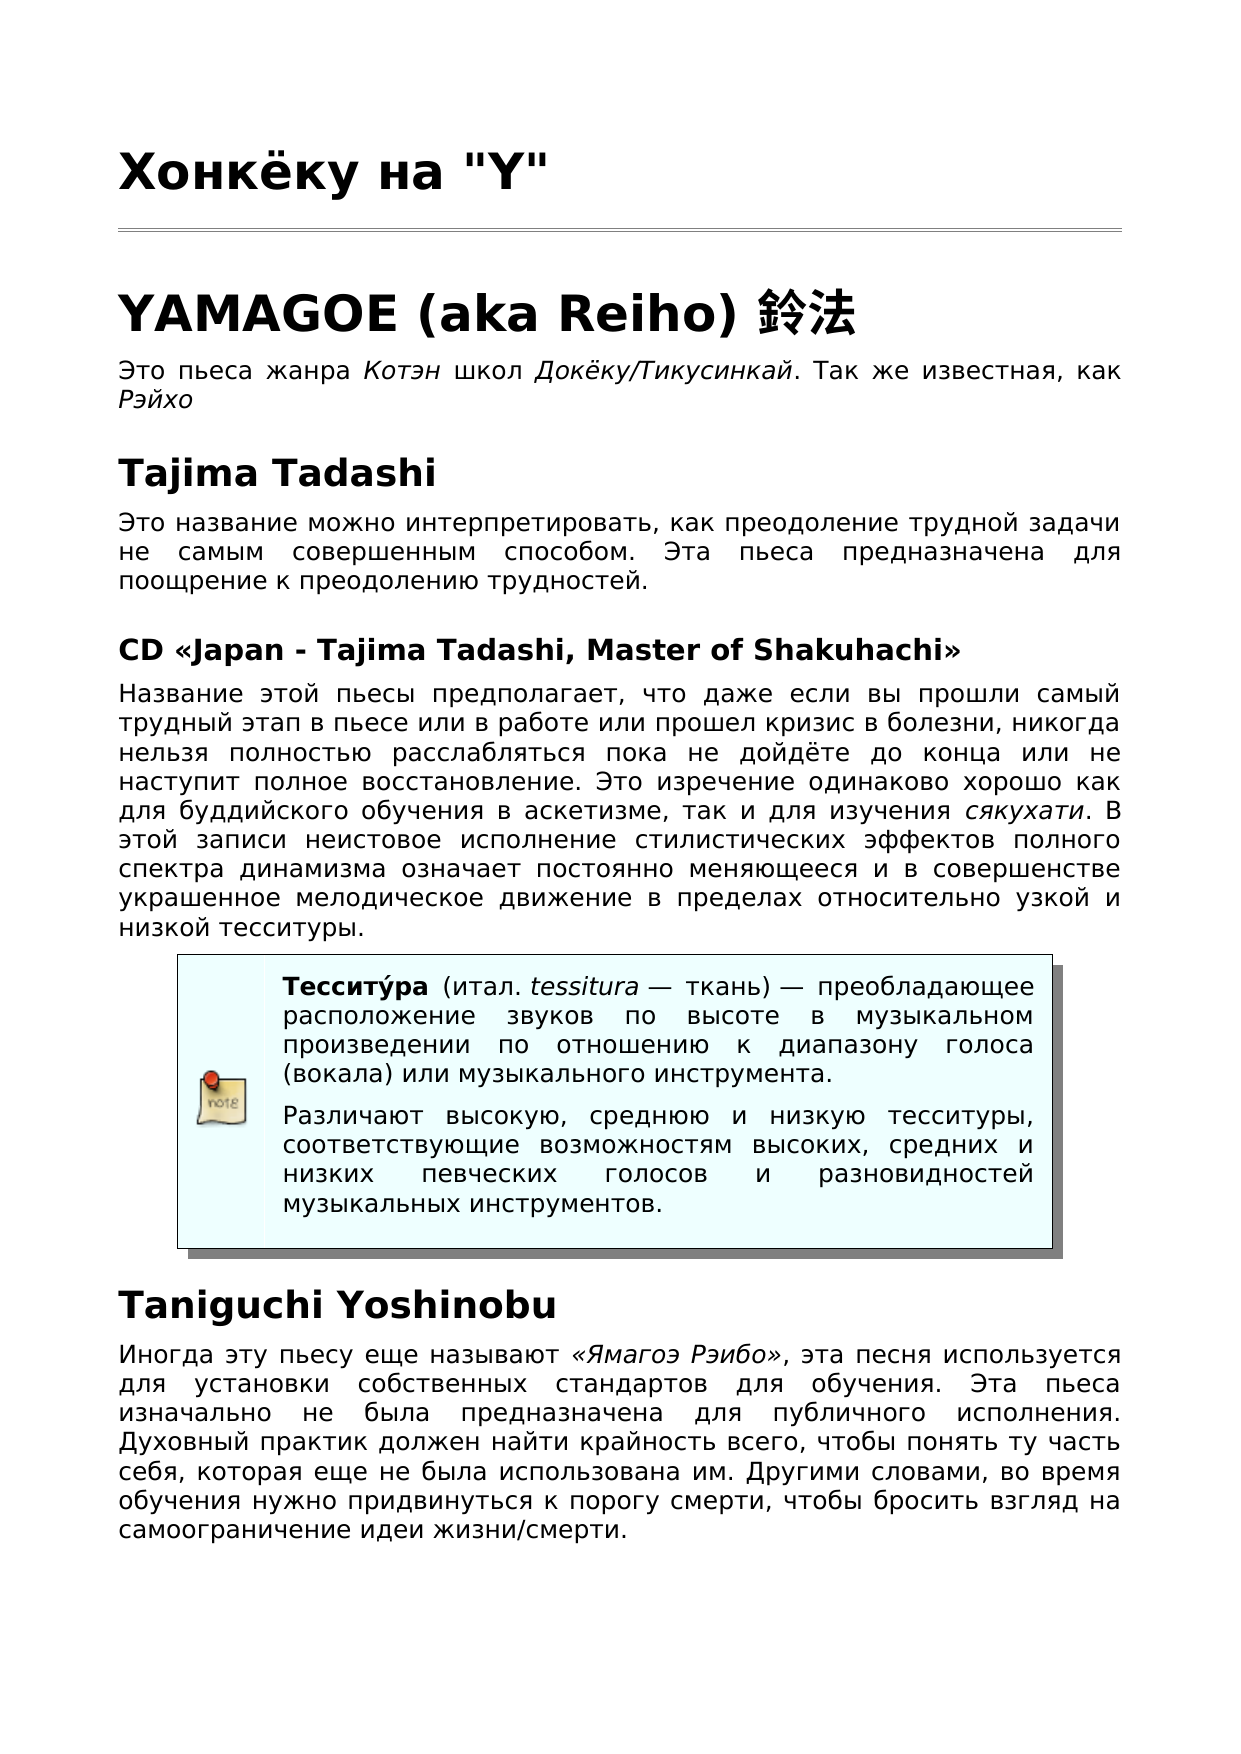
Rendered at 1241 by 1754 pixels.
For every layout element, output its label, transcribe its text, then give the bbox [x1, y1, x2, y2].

subtitle YAMAGOE (aka Reiho) 鈴法 [118, 285, 1122, 343]
picture [183, 1063, 259, 1139]
table_header [178, 955, 264, 1248]
subtitle Хонкёку на "Y" [118, 143, 1122, 201]
table_header Тесситу́ра (итал. tessitura — ткань) — преобладающее расположение звуков по высоте в музыкальном произведении по отношению к диапазону голоса (вокала) или музыкального инструмента. Различают высокую, среднюю и низкую тесситуры, соответствующие возможностям высоких, средних и низких певческих голосов и разновидностей музыкальных инструментов. [265, 955, 1052, 1248]
text Это название можно интерпретировать, как преодоление трудной задачи не самым совершенным способом. Эта пьеса предназначена для поощрение к преодолению трудностей. [118, 508, 1122, 595]
text Название этой пьесы предполагает, что даже если вы прошли самый трудный этап в пьесе или в работе или прошел кризис в болезни, никогда нельзя полностью расслабляться пока не дойдёте до конца или не наступит полное восстановление. Это изречение одинаково хорошо как для буддийского обучения в аскетизме, так и для изучения сякухати. В этой записи неистовое исполнение стилистических эффектов полного спектра динамизма означает постоянно меняющееся и в совершенстве украшенное мелодическое движение в пределах относительно узкой и низкой тесситуры. [118, 679, 1122, 942]
text Это пьеса жанра Котэн школ Докёку/Тикусинкай. Так же известная, как Рэйхо [118, 356, 1122, 414]
text Иногда эту пьесу еще называют «Ямагоэ Рэибо», эта песня используется для установки собственных стандартов для обучения. Эта пьеса изначально не была предназначена для публичного исполнения. Духовный практик должен найти крайность всего, чтобы понять ту часть себя, которая еще не была использована им. Другими словами, во время обучения нужно придвинуться к порогу смерти, чтобы бросить взгляд на самоограничение идеи жизни/смерти. [118, 1340, 1122, 1544]
subtitle CD «Japan - Tajima Tadashi, Master of Shakuhachi» [118, 633, 1122, 667]
subtitle Tajima Tadashi [118, 452, 1122, 495]
subtitle Taniguchi Yoshinobu [118, 1284, 1122, 1328]
